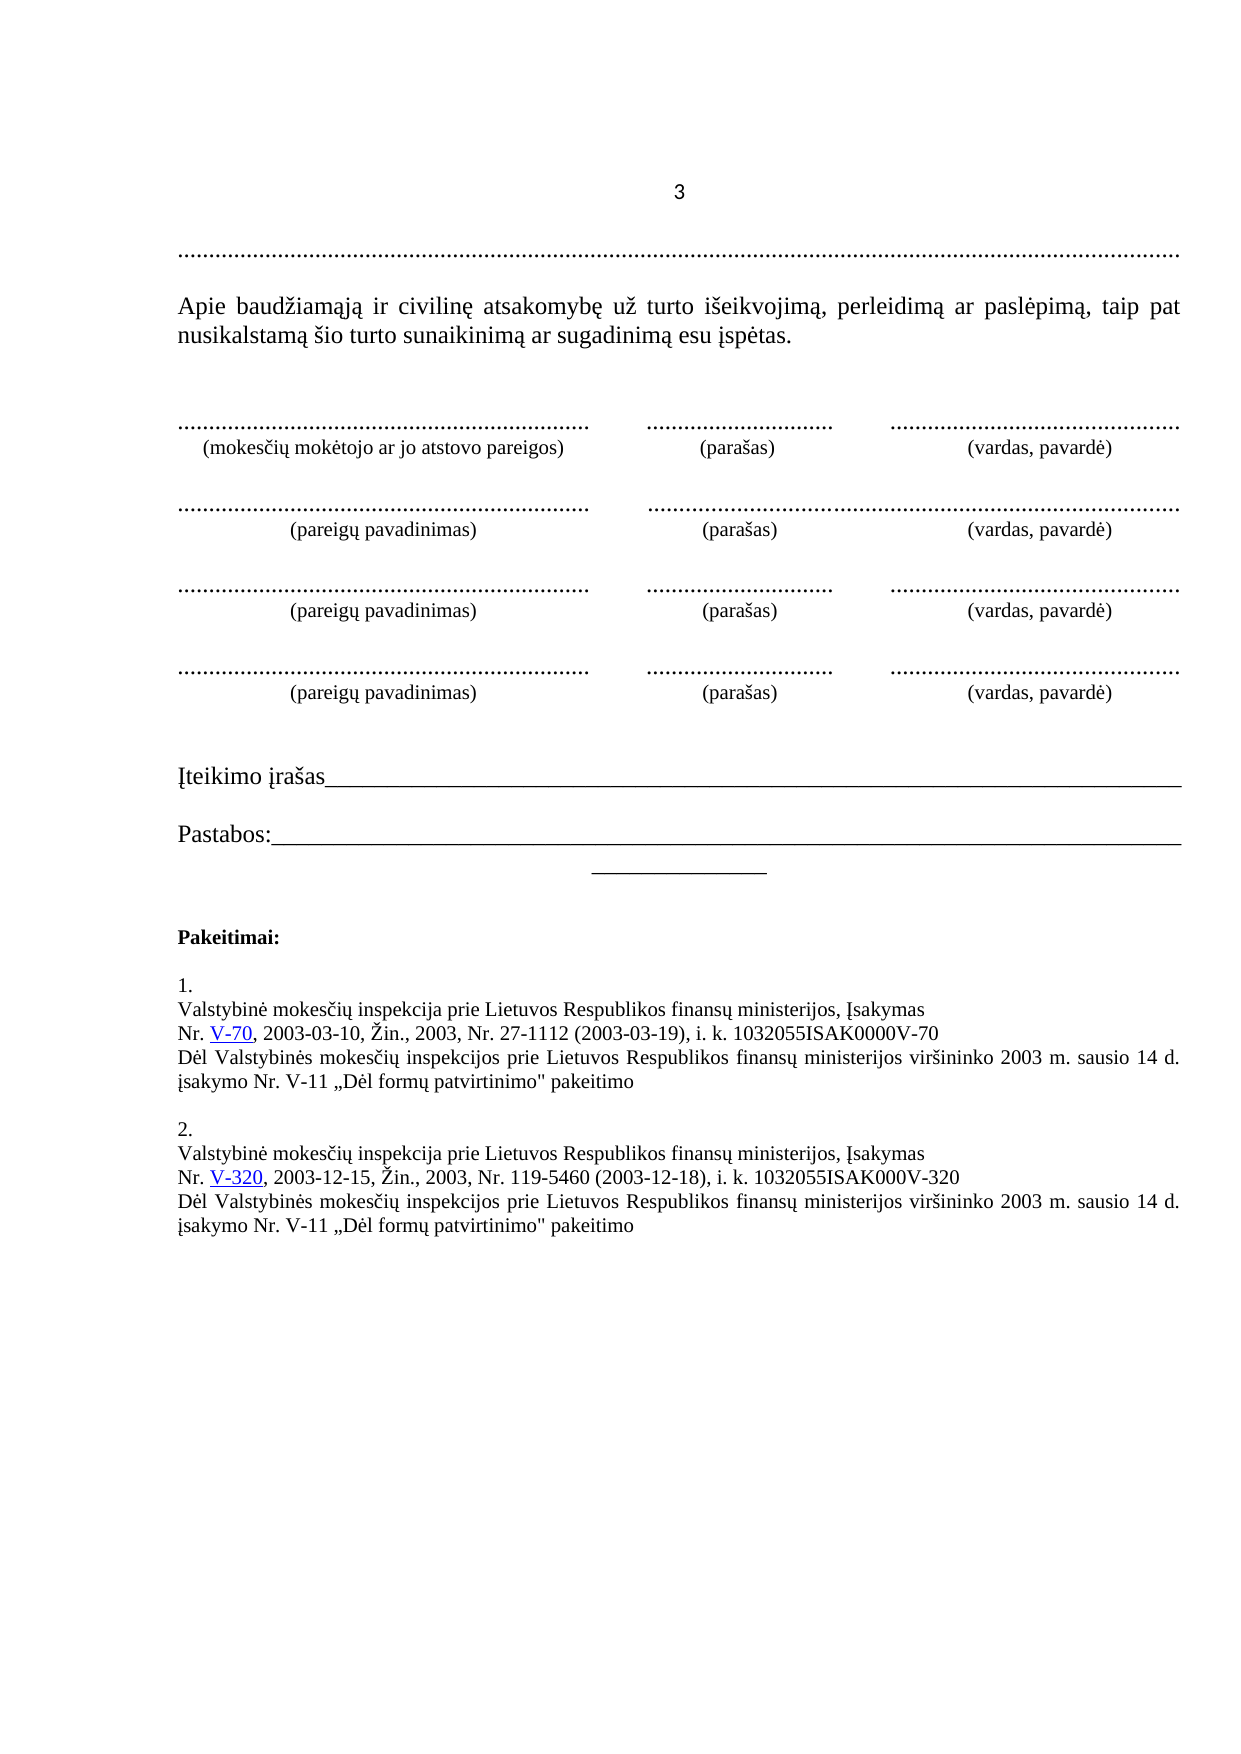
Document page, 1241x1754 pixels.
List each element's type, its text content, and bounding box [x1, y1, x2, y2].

text Pastabos: [177, 819, 1181, 848]
text (mokesčių mokėtojo ar jo atstovo pareigos) (parašas) (vardas, pavardė) [177, 435, 1181, 459]
text Apie baudžiamąją ir civilinę atsakomybę už turto išeikvojimą, perleidimą ar paslėpimą, taip pat nusikalstamą šio turto sunaikinimą ar sugadinimą esu įspėtas. [177, 291, 1181, 349]
text Dėl Valstybinės mokesčių inspekcijos prie Lietuvos Respublikos finansų ministerijos viršininko 2003 m. sausio 14 d. įsakymo Nr. V-11 „Dėl formų patvirtinimo" pakeitimo [177, 1045, 1181, 1093]
text 1. [177, 973, 1181, 997]
text ______________ [177, 848, 1181, 876]
text Valstybinė mokesčių inspekcija prie Lietuvos Respublikos finansų ministerijos, Įsakymas [177, 997, 1181, 1021]
text Įteikimo įrašas [177, 761, 1181, 790]
text (pareigų pavadinimas) (parašas) (vardas, pavardė) [177, 598, 1181, 622]
text Valstybinė mokesčių inspekcija prie Lietuvos Respublikos finansų ministerijos, Įsakymas [177, 1141, 1181, 1165]
text Pakeitimai: [177, 924, 1181, 949]
text Dėl Valstybinės mokesčių inspekcijos prie Lietuvos Respublikos finansų ministerijos viršininko 2003 m. sausio 14 d. įsakymo Nr. V-11 „Dėl formų patvirtinimo" pakeitimo [177, 1189, 1181, 1237]
text (pareigų pavadinimas) (parašas) (vardas, pavardė) [177, 517, 1181, 541]
text Nr. V-70, 2003-03-10, Žin., 2003, Nr. 27-1112 (2003-03-19), i. k. 1032055ISAK0000V-70 [177, 1021, 1181, 1045]
text Nr. V-320, 2003-12-15, Žin., 2003, Nr. 119-5460 (2003-12-18), i. k. 1032055ISAK000V-320 [177, 1165, 1181, 1189]
text (pareigų pavadinimas) (parašas) (vardas, pavardė) [177, 680, 1181, 704]
text 2. [177, 1117, 1181, 1141]
